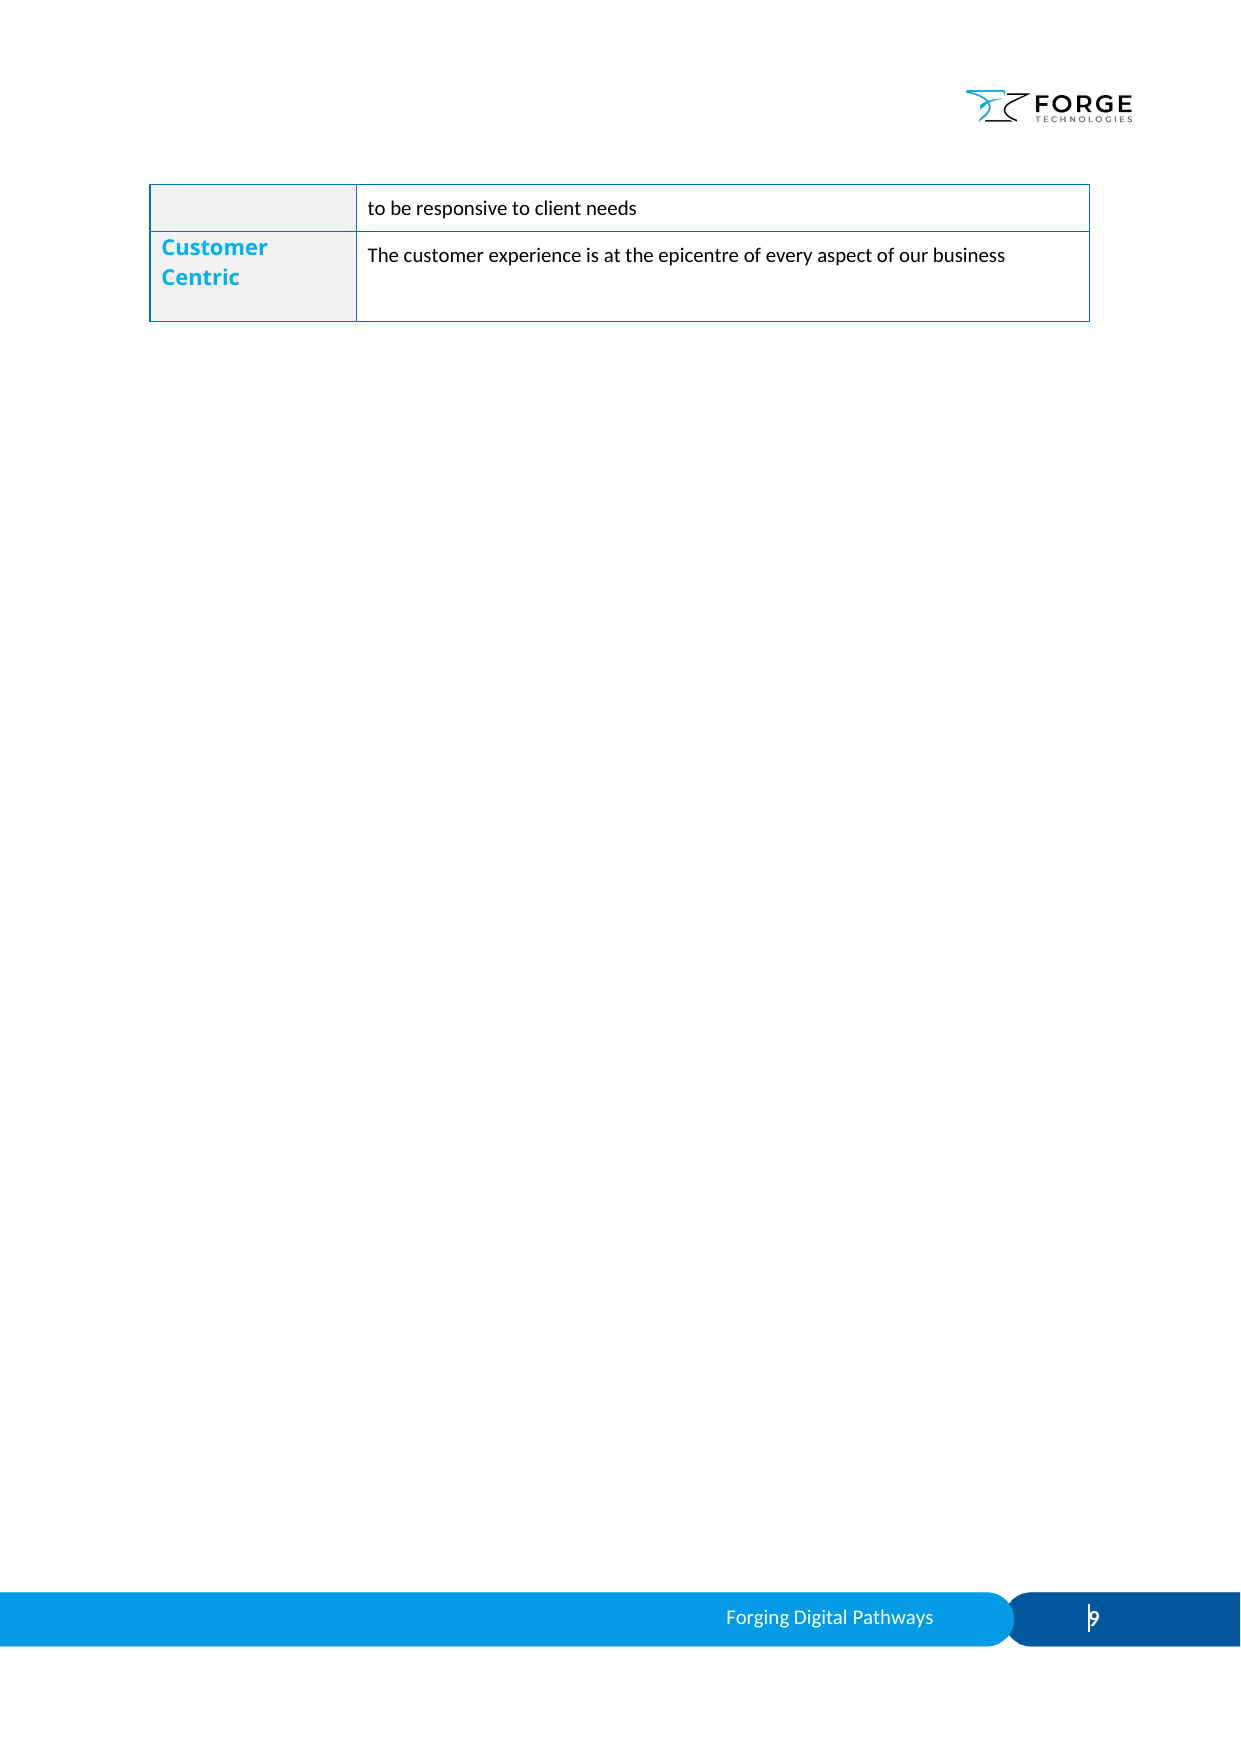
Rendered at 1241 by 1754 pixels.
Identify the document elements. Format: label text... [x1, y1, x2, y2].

table_cell The customer experience is at the epicentre of every aspect of our business [357, 232, 1089, 321]
table_cell Agility [151, 185, 356, 231]
table_cell Business processes are developed in such a way to always ensure we maintain the § to be responsive to client needs [357, 185, 1089, 231]
table_cell Customer Centric [151, 232, 356, 321]
